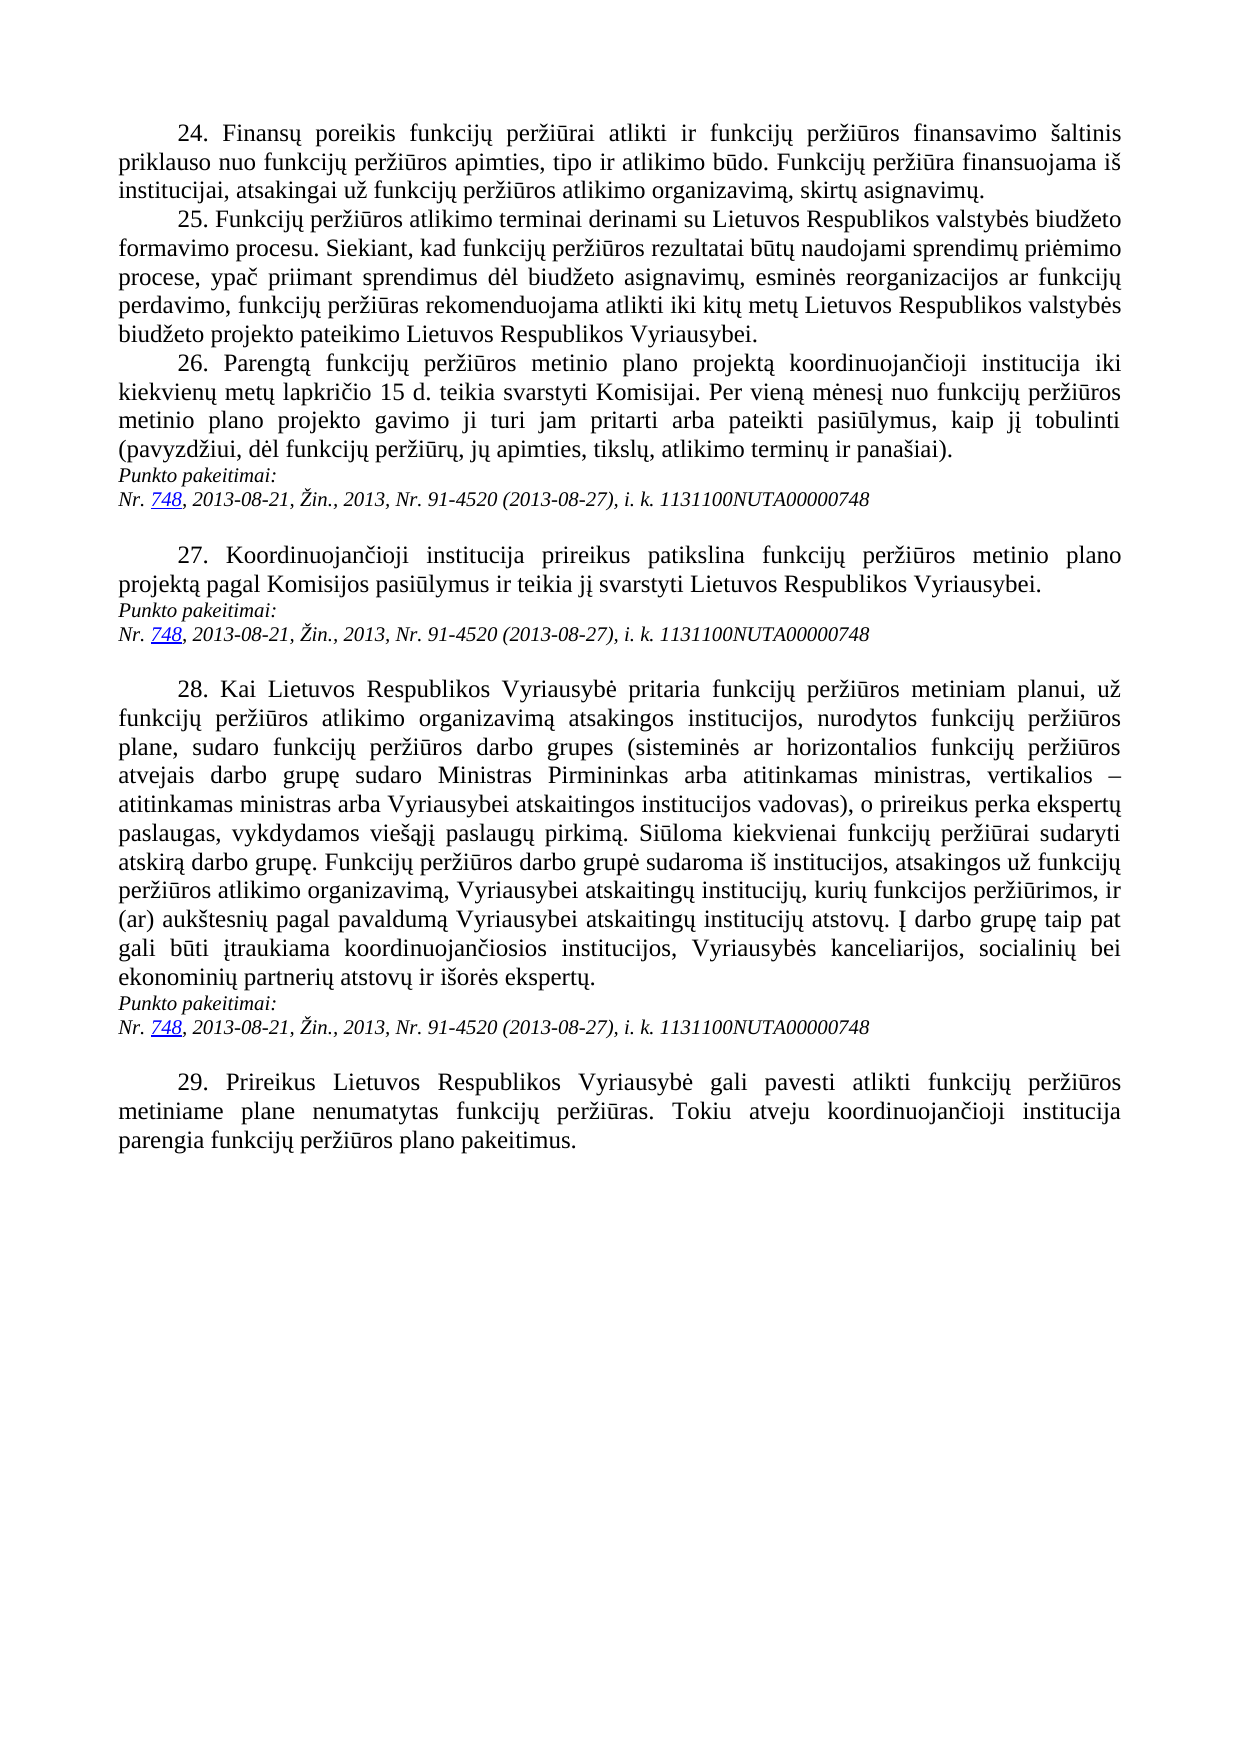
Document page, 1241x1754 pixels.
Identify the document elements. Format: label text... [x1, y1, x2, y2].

text 27. Koordinuojančioji institucija prireikus patikslina funkcijų peržiūros metinio plano projektą pagal Komisijos pasiūlymus ir teikia jį svarstyti Lietuvos Respublikos Vyriausybei. [118, 540, 1122, 597]
text 26. Parengtą funkcijų peržiūros metinio plano projektą koordinuojančioji institucija iki kiekvienų metų lapkričio 15 d. teikia svarstyti Komisijai. Per vieną mėnesį nuo funkcijų peržiūros metinio plano projekto gavimo ji turi jam pritarti arba pateikti pasiūlymus, kaip jį tobulinti (pavyzdžiui, dėl funkcijų peržiūrų, jų apimties, tikslų, atlikimo terminų ir panašiai). [118, 348, 1122, 463]
text 24. Finansų poreikis funkcijų peržiūrai atlikti ir funkcijų peržiūros finansavimo šaltinis priklauso nuo funkcijų peržiūros apimties, tipo ir atlikimo būdo. Funkcijų peržiūra finansuojama iš institucijai, atsakingai už funkcijų peržiūros atlikimo organizavimą, skirtų asignavimų. [118, 118, 1122, 204]
text Punkto pakeitimai: [118, 597, 1122, 622]
text 29. Prireikus Lietuvos Respublikos Vyriausybė gali pavesti atlikti funkcijų peržiūros metiniame plane nenumatytas funkcijų peržiūras. Tokiu atveju koordinuojančioji institucija parengia funkcijų peržiūros plano pakeitimus. [118, 1067, 1122, 1154]
text Punkto pakeitimai: [118, 991, 1122, 1015]
text 25. Funkcijų peržiūros atlikimo terminai derinami su Lietuvos Respublikos valstybės biudžeto formavimo procesu. Siekiant, kad funkcijų peržiūros rezultatai būtų naudojami sprendimų priėmimo procese, ypač priimant sprendimus dėl biudžeto asignavimų, esminės reorganizacijos ar funkcijų perdavimo, funkcijų peržiūras rekomenduojama atlikti iki kitų metų Lietuvos Respublikos valstybės biudžeto projekto pateikimo Lietuvos Respublikos Vyriausybei. [118, 204, 1122, 348]
text 28. Kai Lietuvos Respublikos Vyriausybė pritaria funkcijų peržiūros metiniam planui, už funkcijų peržiūros atlikimo organizavimą atsakingos institucijos, nurodytos funkcijų peržiūros plane, sudaro funkcijų peržiūros darbo grupes (sisteminės ar horizontalios funkcijų peržiūros atvejais darbo grupę sudaro Ministras Pirmininkas arba atitinkamas ministras, vertikalios – atitinkamas ministras arba Vyriausybei atskaitingos institucijos vadovas), o prireikus perka ekspertų paslaugas, vykdydamos viešąjį paslaugų pirkimą. Siūloma kiekvienai funkcijų peržiūrai sudaryti atskirą darbo grupę. Funkcijų peržiūros darbo grupė sudaroma iš institucijos, atsakingos už funkcijų peržiūros atlikimo organizavimą, Vyriausybei atskaitingų institucijų, kurių funkcijos peržiūrimos, ir (ar) aukštesnių pagal pavaldumą Vyriausybei atskaitingų institucijų atstovų. Į darbo grupę taip pat gali būti įtraukiama koordinuojančiosios institucijos, Vyriausybės kanceliarijos, socialinių bei ekonominių partnerių atstovų ir išorės ekspertų. [118, 674, 1122, 991]
text Nr. 748, 2013-08-21, Žin., 2013, Nr. 91-4520 (2013-08-27), i. k. 1131100NUTA00000748 [118, 1015, 1122, 1039]
text Punkto pakeitimai: [118, 463, 1122, 487]
text Nr. 748, 2013-08-21, Žin., 2013, Nr. 91-4520 (2013-08-27), i. k. 1131100NUTA00000748 [118, 487, 1122, 511]
text Nr. 748, 2013-08-21, Žin., 2013, Nr. 91-4520 (2013-08-27), i. k. 1131100NUTA00000748 [118, 622, 1122, 646]
